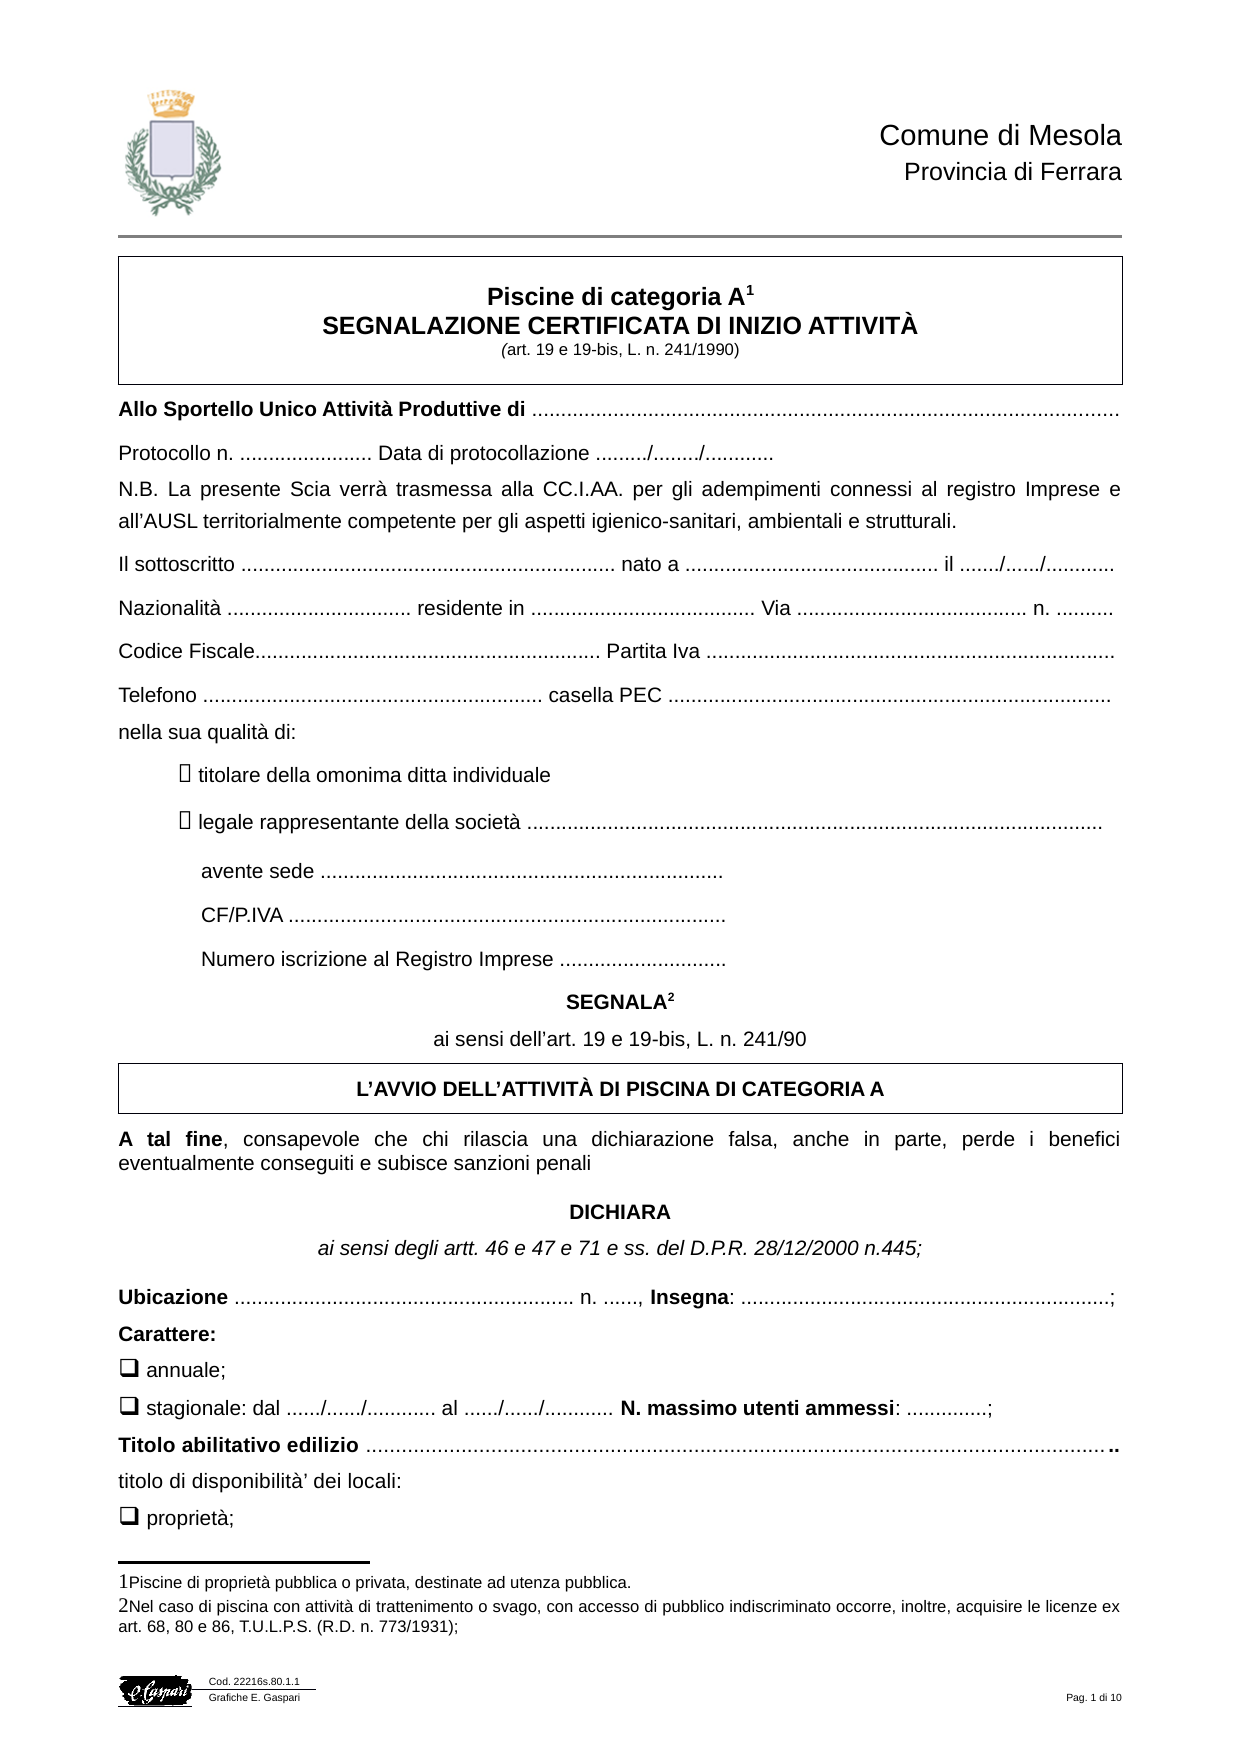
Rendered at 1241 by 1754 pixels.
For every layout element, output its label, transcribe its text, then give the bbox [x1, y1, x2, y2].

text  legale rappresentante della società .................................................................................................... [177, 802, 1122, 837]
text titolo di disponibilità’ dei locali: [118, 1469, 1122, 1493]
table_header L’AVVIO DELL’ATTIVITÀ DI PISCINA DI CATEGORIA A [119, 1064, 1122, 1113]
text Carattere: [118, 1321, 1122, 1345]
text Allo Sportello Unico Attività Produttive di [118, 397, 1122, 421]
text  annuale; [118, 1358, 1122, 1383]
text Provincia di Ferrara [118, 157, 1122, 185]
text CF/P.IVA ............................................................................ [201, 903, 1122, 927]
text Comune di Mesola [118, 118, 1122, 152]
text Titolo abilitativo edilizio .............................................................................................................................. [118, 1433, 1122, 1457]
picture [122, 87, 224, 118]
picture [122, 152, 224, 157]
text Nel caso di piscina con attività di trattenimento o svago, con accesso di pubblico indiscriminato occorre, inoltre, acquisire le licenze ex art. 68, 80 e 86, T.U.L.P.S. (R.D. n. 773/1931); [118, 1593, 1122, 1636]
picture [118, 1674, 192, 1706]
text ai sensi degli artt. 46 e 47 e 71 e ss. del D.P.R. 28/12/2000 n.445; [118, 1236, 1122, 1260]
text Nazionalità ................................ residente in ....................................... Via ........................................ n. .......... [118, 596, 1122, 620]
text ai sensi dell’art. 19 e 19-bis, L. n. 241/90 [118, 1027, 1122, 1051]
text Telefono ........................................................... casella PEC ............................................................................. [118, 683, 1122, 707]
text SEGNALA [118, 990, 1122, 1014]
text  proprietà; [118, 1506, 1122, 1531]
text  titolare della omonima ditta individuale [177, 756, 1122, 790]
text Codice Fiscale............................................................ Partita Iva ....................................................................... [118, 639, 1122, 663]
text Il sottoscritto ................................................................. nato a ............................................ il ......./....../............ [118, 552, 1122, 576]
text Protocollo n. ....................... Data di protocollazione ........./......../............ [118, 441, 1122, 465]
text A tal fine, consapevole che chi rilascia una dichiarazione falsa, anche in parte, perde i benefici eventualmente conseguiti e subisce sanzioni penali [118, 1127, 1122, 1174]
text N.B. La presente Scia verrà trasmessa alla CC.I.AA. per gli adempimenti connessi al registro Imprese e all’AUSL territorialmente competente per gli aspetti igienico-sanitari, ambientali e strutturali. [118, 477, 1122, 532]
text  stagionale: dal ....../....../............ al ....../....../............ N. massimo utenti ammessi: ..............; [118, 1395, 1122, 1420]
table_header Piscine di categoria A SEGNALAZIONE CERTIFICATA DI INIZIO ATTIVITÀ (art. 19 e 19-bis, L. n. 241/1990) [119, 257, 1122, 384]
text avente sede ...................................................................... [201, 859, 1122, 883]
picture [122, 185, 224, 219]
text Ubicazione ........................................................... n. ......, Insegna: ................................................................; [118, 1285, 1122, 1309]
text nella sua qualità di: [118, 719, 1122, 743]
text DICHIARA [118, 1199, 1122, 1223]
text Numero iscrizione al Registro Imprese ............................. [201, 947, 1122, 971]
